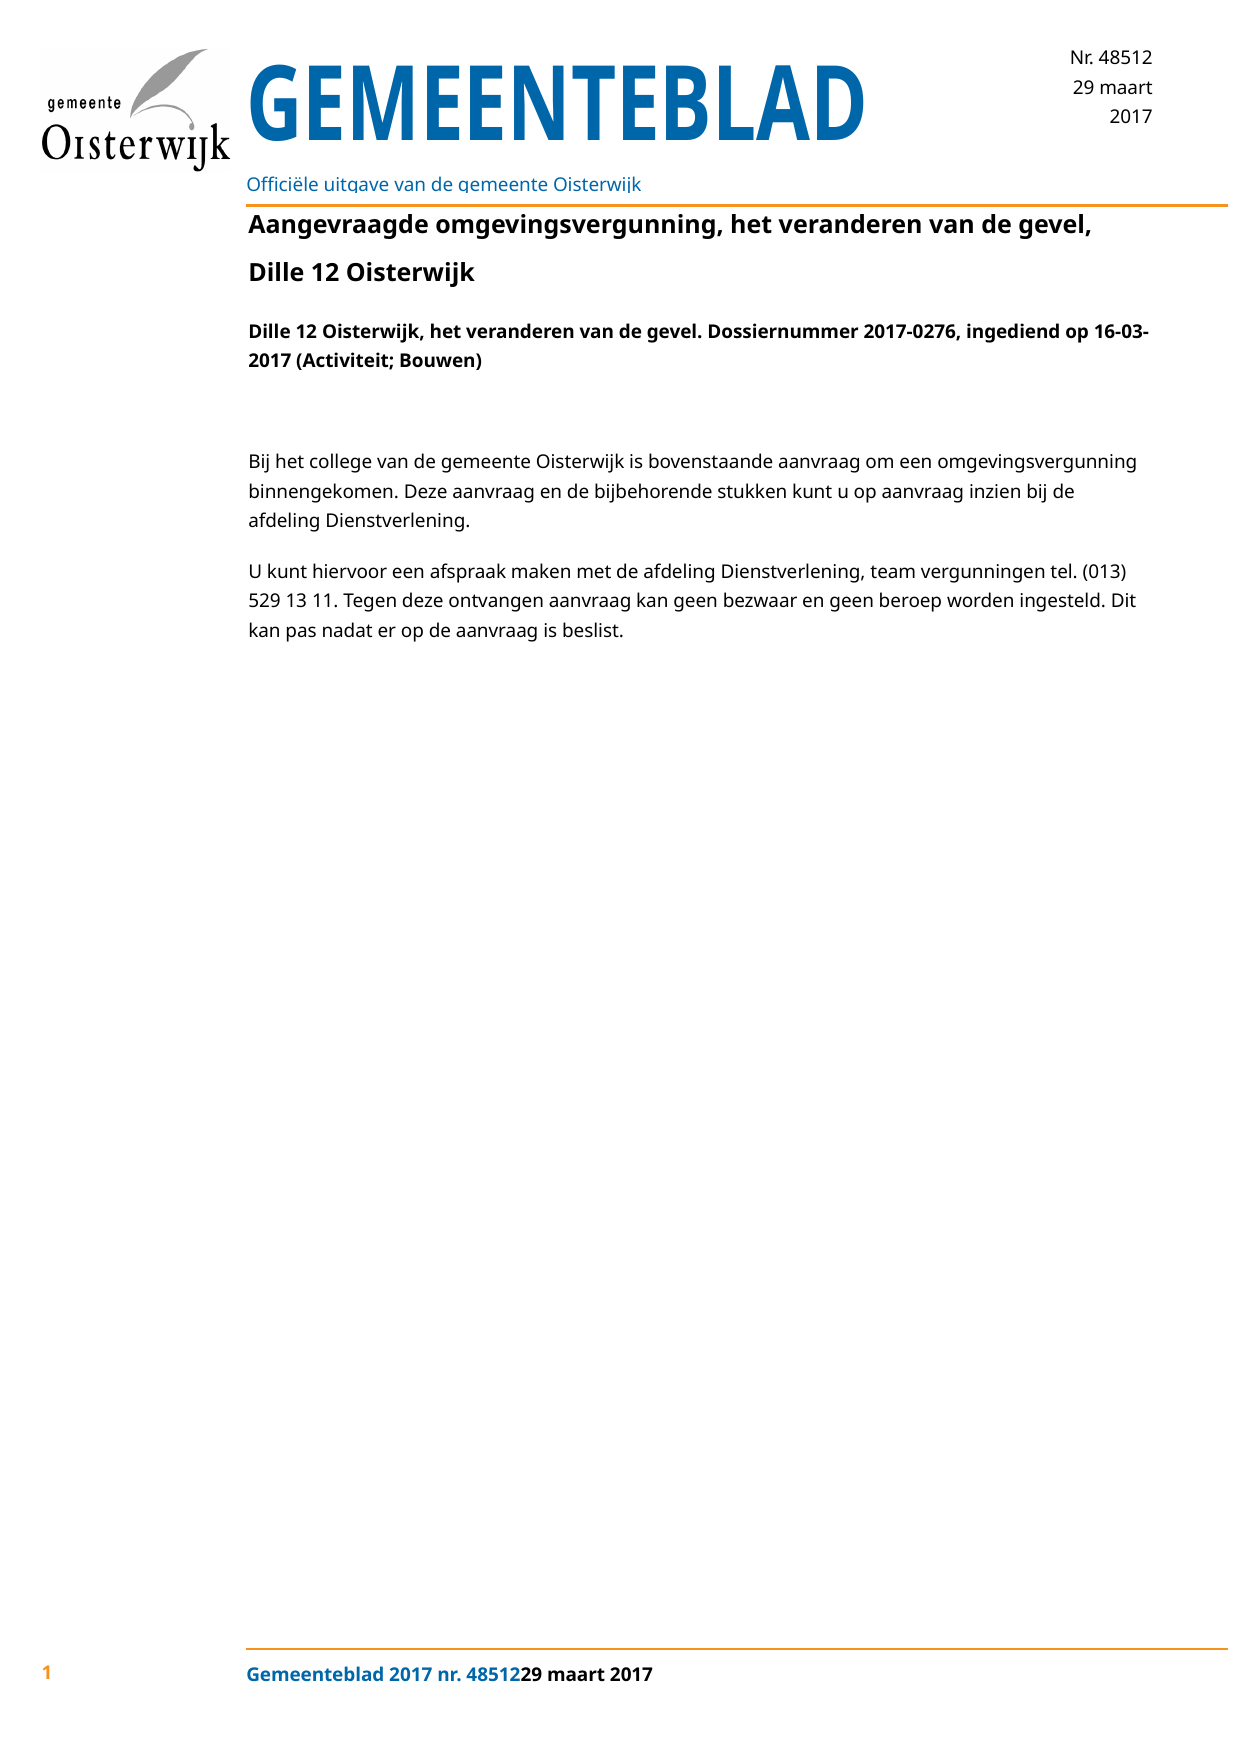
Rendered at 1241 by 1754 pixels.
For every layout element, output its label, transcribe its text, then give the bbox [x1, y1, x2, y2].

text Dille 12 Oisterwijk, het veranderen van de gevel. Dossiernummer 2017-0276, ingediend op 16-03-2017 (Activiteit; Bouwen) [248, 318, 1152, 373]
text Aangevraagde omgevingsvergunning, het veranderen van de gevel, Dille 12 Oisterwijk [248, 207, 1152, 288]
picture [41, 47, 231, 172]
text Bij het college van de gemeente Oisterwijk is bovenstaande aanvraag om een omgevingsvergunning binnengekomen. Deze aanvraag en de bijbehorende stukken kunt u op aanvraag inzien bij de afdeling Dienstverlening. [248, 448, 1152, 533]
text U kunt hiervoor een afspraak maken met de afdeling Dienstverlening, team vergunningen tel. (013) 529 13 11. Tegen deze ontvangen aanvraag kan geen bezwaar en geen beroep worden ingesteld. Dit kan pas nadat er op de aanvraag is beslist. [248, 558, 1152, 643]
